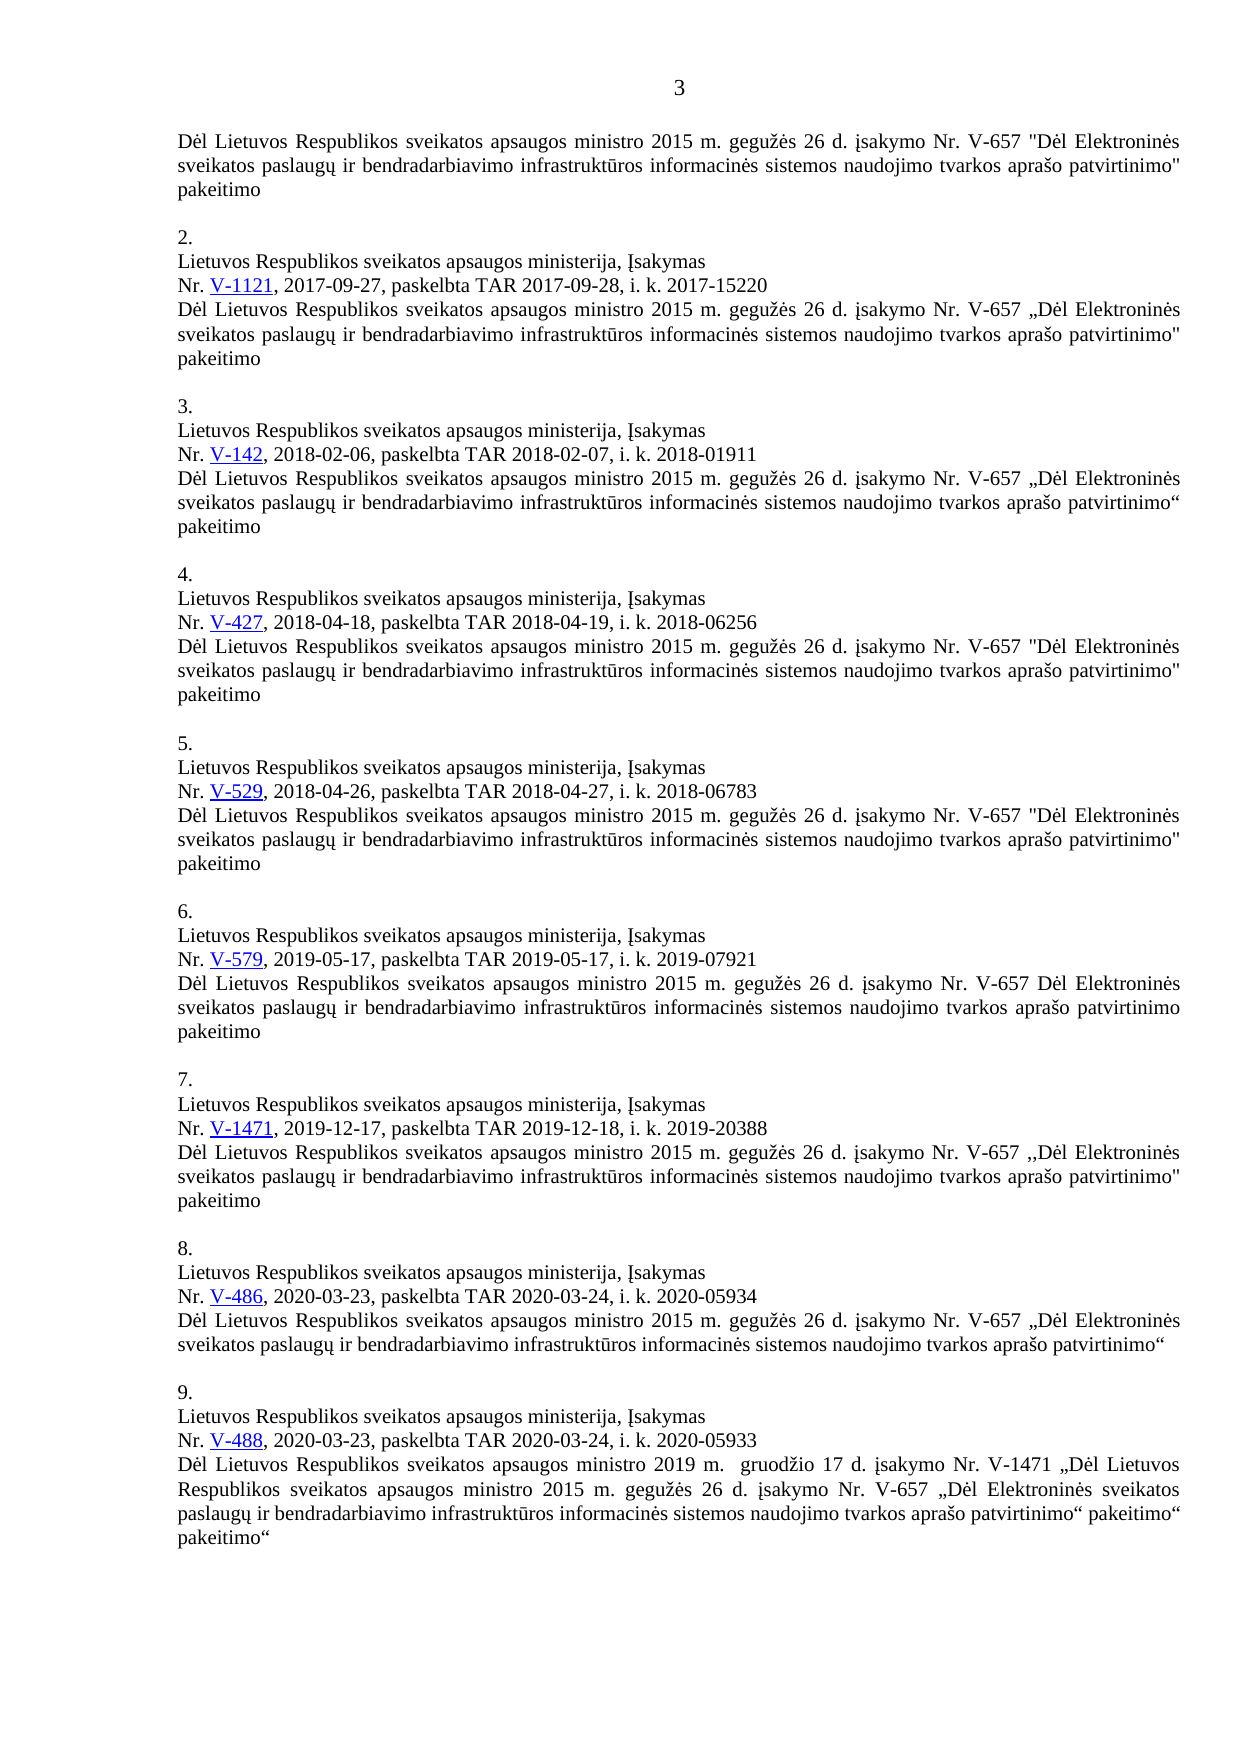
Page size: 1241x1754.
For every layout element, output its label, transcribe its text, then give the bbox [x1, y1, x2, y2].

text Nr. V-529, 2018-04-26, paskelbta TAR 2018-04-27, i. k. 2018-06783 [177, 779, 1181, 803]
text Nr. V-142, 2018-02-06, paskelbta TAR 2018-02-07, i. k. 2018-01911 [177, 442, 1181, 466]
text 4. [177, 562, 1181, 586]
text Dėl Lietuvos Respublikos sveikatos apsaugos ministro 2015 m. gegužės 26 d. įsakymo Nr. V-657 „Dėl Elektroninės sveikatos paslaugų ir bendradarbiavimo infrastruktūros informacinės sistemos naudojimo tvarkos aprašo patvirtinimo“ pakeitimo [177, 466, 1181, 538]
text 6. [177, 899, 1181, 923]
text Lietuvos Respublikos sveikatos apsaugos ministerija, Įsakymas [177, 1091, 1181, 1116]
text 3. [177, 394, 1181, 418]
text Dėl Lietuvos Respublikos sveikatos apsaugos ministro 2015 m. gegužės 26 d. įsakymo Nr. V-657 ,,Dėl Elektroninės sveikatos paslaugų ir bendradarbiavimo infrastruktūros informacinės sistemos naudojimo tvarkos aprašo patvirtinimo" pakeitimo [177, 1139, 1181, 1212]
text Lietuvos Respublikos sveikatos apsaugos ministerija, Įsakymas [177, 1260, 1181, 1284]
text 8. [177, 1236, 1181, 1260]
text Dėl Lietuvos Respublikos sveikatos apsaugos ministro 2015 m. gegužės 26 d. įsakymo Nr. V-657 "Dėl Elektroninės sveikatos paslaugų ir bendradarbiavimo infrastruktūros informacinės sistemos naudojimo tvarkos aprašo patvirtinimo" pakeitimo [177, 803, 1181, 875]
text Nr. V-1121, 2017-09-27, paskelbta TAR 2017-09-28, i. k. 2017-15220 [177, 273, 1181, 297]
text 5. [177, 731, 1181, 754]
text Lietuvos Respublikos sveikatos apsaugos ministerija, Įsakymas [177, 249, 1181, 273]
text Dėl Lietuvos Respublikos sveikatos apsaugos ministro 2015 m. gegužės 26 d. įsakymo Nr. V-657 Dėl Elektroninės sveikatos paslaugų ir bendradarbiavimo infrastruktūros informacinės sistemos naudojimo tvarkos aprašo patvirtinimo pakeitimo [177, 971, 1181, 1043]
text Lietuvos Respublikos sveikatos apsaugos ministerija, Įsakymas [177, 923, 1181, 947]
text Nr. V-579, 2019-05-17, paskelbta TAR 2019-05-17, i. k. 2019-07921 [177, 947, 1181, 971]
text Lietuvos Respublikos sveikatos apsaugos ministerija, Įsakymas [177, 586, 1181, 610]
text Dėl Lietuvos Respublikos sveikatos apsaugos ministro 2019 m. gruodžio 17 d. įsakymo Nr. V-1471 „Dėl Lietuvos Respublikos sveikatos apsaugos ministro 2015 m. gegužės 26 d. įsakymo Nr. V-657 „Dėl Elektroninės sveikatos paslaugų ir bendradarbiavimo infrastruktūros informacinės sistemos naudojimo tvarkos aprašo patvirtinimo“ pakeitimo“ pakeitimo“ [177, 1452, 1181, 1549]
text Nr. V-488, 2020-03-23, paskelbta TAR 2020-03-24, i. k. 2020-05933 [177, 1428, 1181, 1452]
text Nr. V-427, 2018-04-18, paskelbta TAR 2018-04-19, i. k. 2018-06256 [177, 610, 1181, 634]
text Nr. V-486, 2020-03-23, paskelbta TAR 2020-03-24, i. k. 2020-05934 [177, 1284, 1181, 1308]
text Dėl Lietuvos Respublikos sveikatos apsaugos ministro 2015 m. gegužės 26 d. įsakymo Nr. V-657 „Dėl Elektroninės sveikatos paslaugų ir bendradarbiavimo infrastruktūros informacinės sistemos naudojimo tvarkos aprašo patvirtinimo" pakeitimo [177, 297, 1181, 369]
text Dėl Lietuvos Respublikos sveikatos apsaugos ministro 2015 m. gegužės 26 d. įsakymo Nr. V-657 "Dėl Elektroninės sveikatos paslaugų ir bendradarbiavimo infrastruktūros informacinės sistemos naudojimo tvarkos aprašo patvirtinimo" pakeitimo [177, 129, 1181, 201]
text 9. [177, 1380, 1181, 1404]
text Nr. V-1471, 2019-12-17, paskelbta TAR 2019-12-18, i. k. 2019-20388 [177, 1116, 1181, 1139]
text Lietuvos Respublikos sveikatos apsaugos ministerija, Įsakymas [177, 754, 1181, 779]
text 7. [177, 1067, 1181, 1091]
text 2. [177, 225, 1181, 249]
text Lietuvos Respublikos sveikatos apsaugos ministerija, Įsakymas [177, 1404, 1181, 1428]
text Lietuvos Respublikos sveikatos apsaugos ministerija, Įsakymas [177, 418, 1181, 442]
text Dėl Lietuvos Respublikos sveikatos apsaugos ministro 2015 m. gegužės 26 d. įsakymo Nr. V-657 „Dėl Elektroninės sveikatos paslaugų ir bendradarbiavimo infrastruktūros informacinės sistemos naudojimo tvarkos aprašo patvirtinimo“ [177, 1308, 1181, 1356]
text Dėl Lietuvos Respublikos sveikatos apsaugos ministro 2015 m. gegužės 26 d. įsakymo Nr. V-657 "Dėl Elektroninės sveikatos paslaugų ir bendradarbiavimo infrastruktūros informacinės sistemos naudojimo tvarkos aprašo patvirtinimo" pakeitimo [177, 634, 1181, 706]
